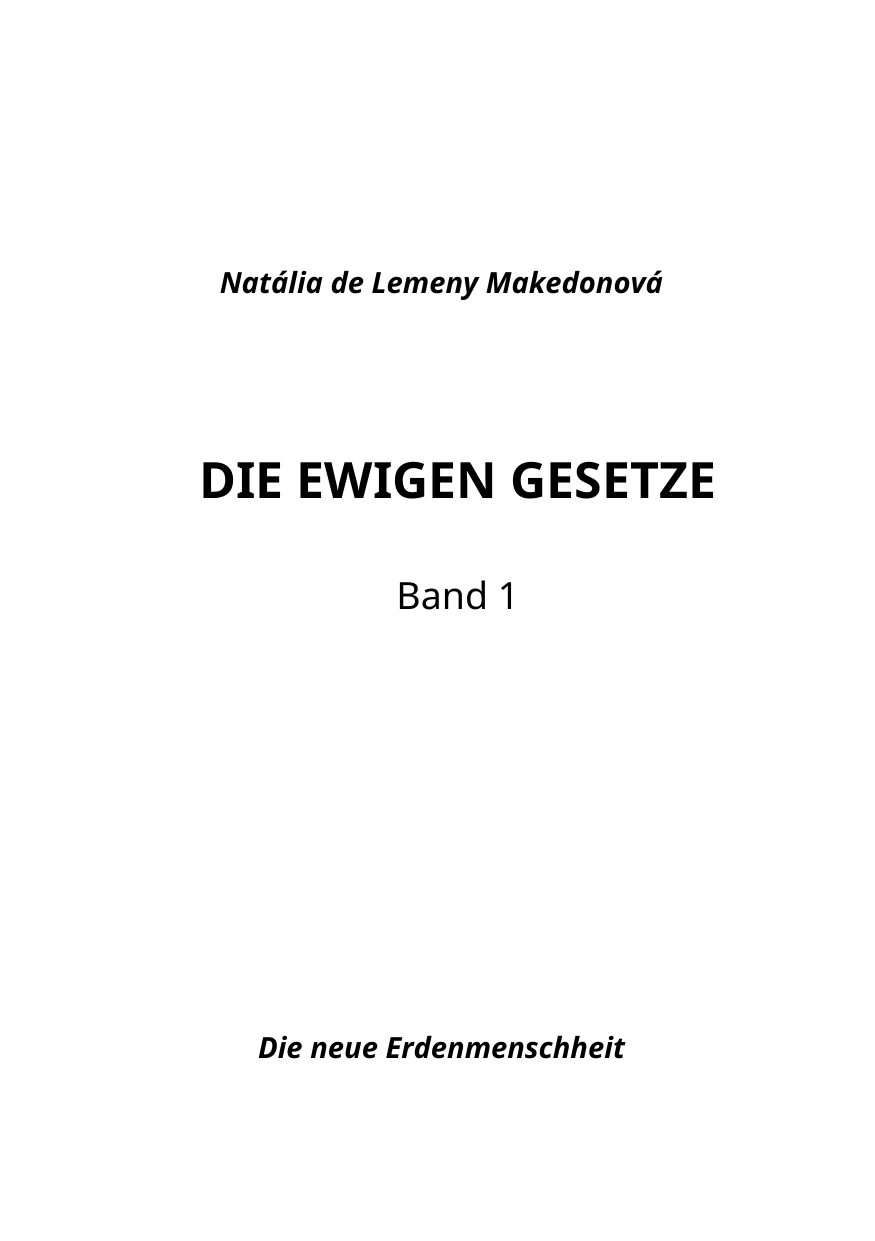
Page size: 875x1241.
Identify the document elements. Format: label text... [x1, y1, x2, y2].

text Band 1 [100, 570, 785, 621]
text Die neue Erdenmenschheit [100, 1027, 785, 1067]
text Natália de Lemeny Makedonová [100, 262, 785, 302]
text DIE EWIGEN GESETZE [100, 445, 785, 513]
